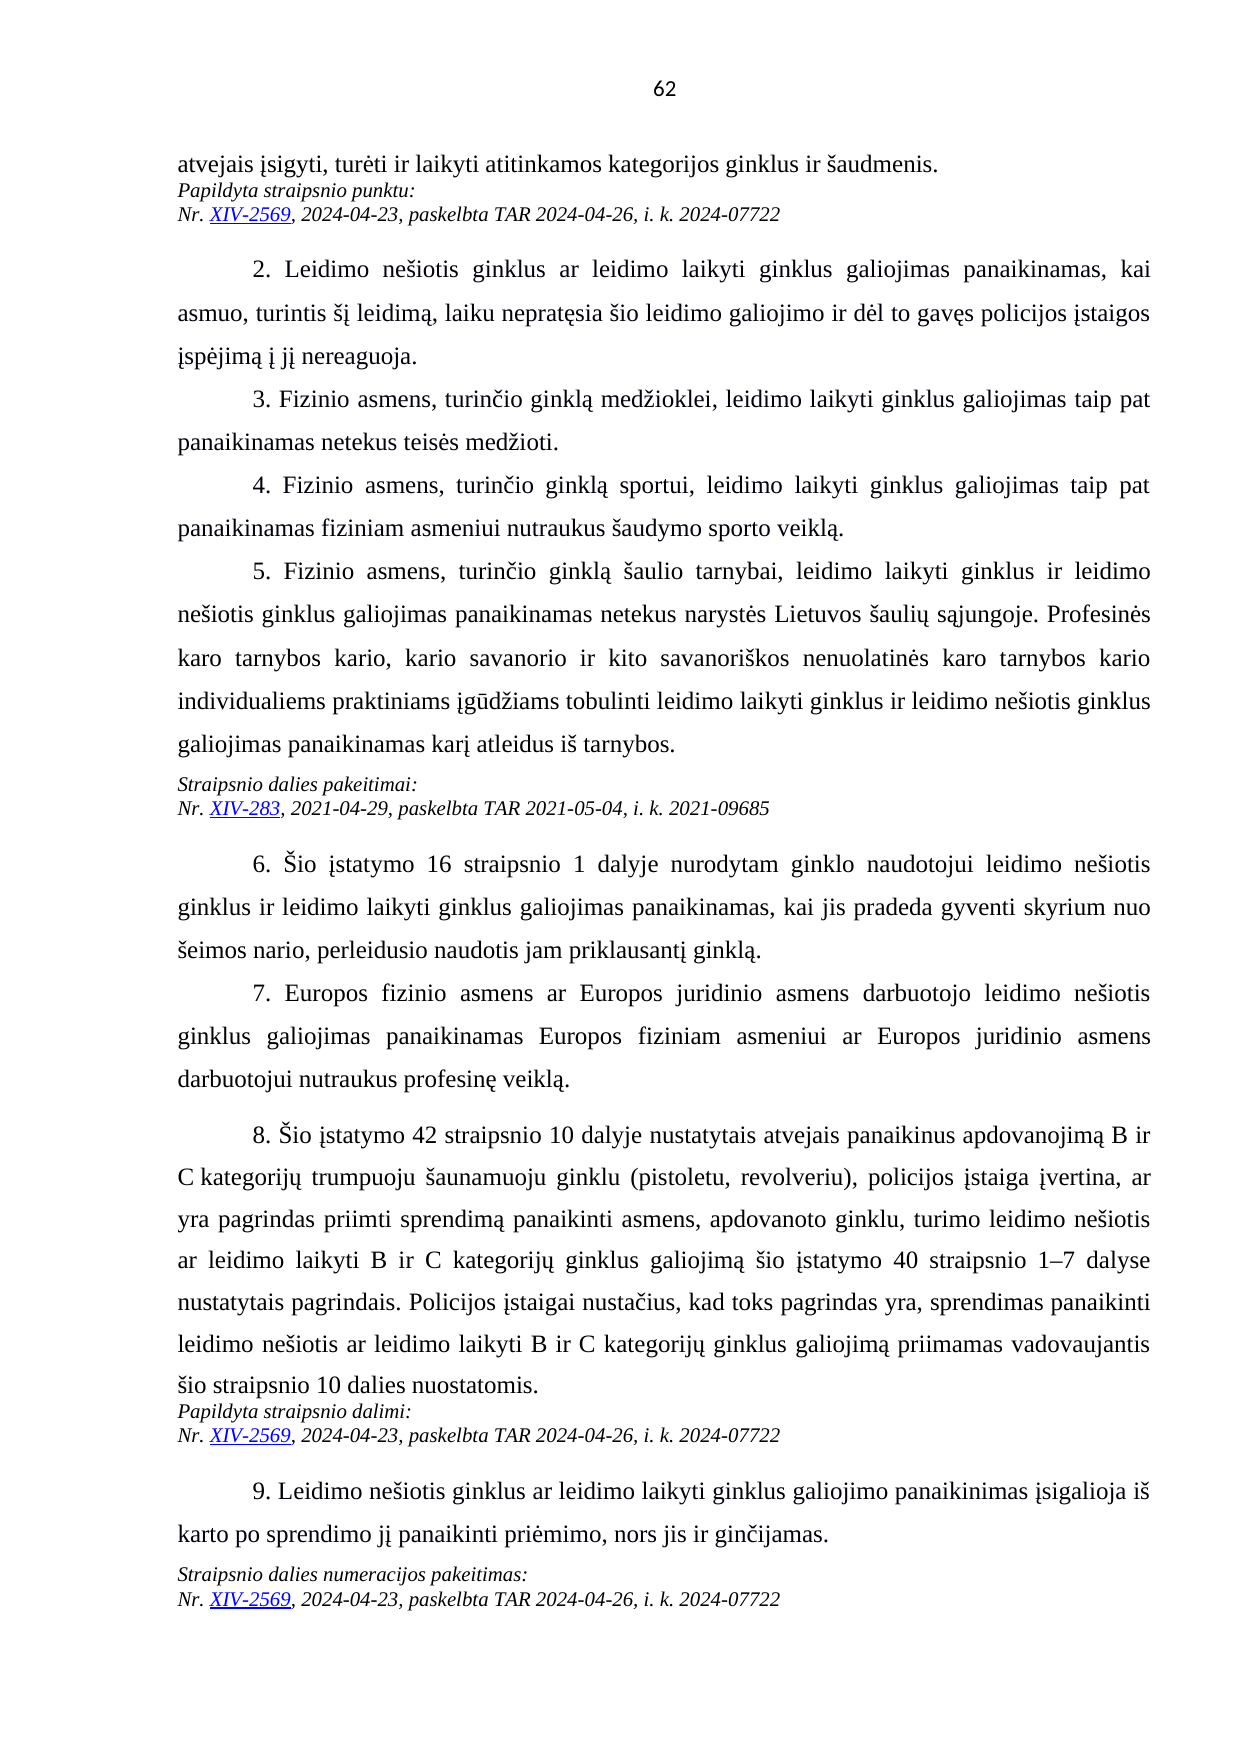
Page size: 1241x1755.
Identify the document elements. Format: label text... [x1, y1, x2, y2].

text Nr. XIV-2569, 2024-04-23, paskelbta TAR 2024-04-26, i. k. 2024-07722 [177, 1586, 1152, 1611]
text Nr. XIV-2569, 2024-04-23, paskelbta TAR 2024-04-26, i. k. 2024-07722 [177, 202, 1152, 226]
text Nr. XIV-2569, 2024-04-23, paskelbta TAR 2024-04-26, i. k. 2024-07722 [177, 1423, 1152, 1447]
text atvejais įsigyti, turėti ir laikyti atitinkamos kategorijos ginklus ir šaudmenis. [177, 136, 1152, 178]
text Papildyta straipsnio punktu: [177, 178, 1152, 202]
text Straipsnio dalies numeracijos pakeitimas: [177, 1562, 1152, 1586]
text Papildyta straipsnio dalimi: [177, 1399, 1152, 1423]
text 7. Europos fizinio asmens ar Europos juridinio asmens darbuotojo leidimo nešiotis ginklus galiojimas panaikinamas Europos fiziniam asmeniui ar Europos juridinio asmens darbuotojui nutraukus profesinę veiklą. [177, 978, 1152, 1093]
text Nr. XIV-283, 2021-04-29, paskelbta TAR 2021-05-04, i. k. 2021-09685 [177, 796, 1152, 820]
text 9. Leidimo nešiotis ginklus ar leidimo laikyti ginklus galiojimo panaikinimas įsigalioja iš karto po sprendimo jį panaikinti priėmimo, nors jis ir ginčijamas. [177, 1476, 1152, 1548]
text 2. Leidimo nešiotis ginklus ar leidimo laikyti ginklus galiojimas panaikinamas, kai asmuo, turintis šį leidimą, laiku nepratęsia šio leidimo galiojimo ir dėl to gavęs policijos įstaigos įspėjimą į jį nereaguoja. [177, 254, 1152, 369]
text 4. Fizinio asmens, turinčio ginklą sportui, leidimo laikyti ginklus galiojimas taip pat panaikinamas fiziniam asmeniui nutraukus šaudymo sporto veiklą. [177, 470, 1152, 542]
text 8. Šio įstatymo 42 straipsnio 10 dalyje nustatytais atvejais panaikinus apdovanojimą B ir C kategorijų trumpuoju šaunamuoju ginklu (pistoletu, revolveriu), policijos įstaiga įvertina, ar yra pagrindas priimti sprendimą panaikinti asmens, apdovanoto ginklu, turimo leidimo nešiotis ar leidimo laikyti B ir C kategorijų ginklus galiojimą šio įstatymo 40 straipsnio 1–7 dalyse nustatytais pagrindais. Policijos įstaigai nustačius, kad toks pagrindas yra, sprendimas panaikinti leidimo nešiotis ar leidimo laikyti B ir C kategorijų ginklus galiojimą priimamas vadovaujantis šio straipsnio 10 dalies nuostatomis. [177, 1108, 1152, 1399]
text 6. Šio įstatymo 16 straipsnio 1 dalyje nurodytam ginklo naudotojui leidimo nešiotis ginklus ir leidimo laikyti ginklus galiojimas panaikinamas, kai jis pradeda gyventi skyrium nuo šeimos nario, perleidusio naudotis jam priklausantį ginklą. [177, 849, 1152, 964]
text Straipsnio dalies pakeitimai: [177, 772, 1152, 796]
text 3. Fizinio asmens, turinčio ginklą medžioklei, leidimo laikyti ginklus galiojimas taip pat panaikinamas netekus teisės medžioti. [177, 384, 1152, 456]
text 5. Fizinio asmens, turinčio ginklą šaulio tarnybai, leidimo laikyti ginklus ir leidimo nešiotis ginklus galiojimas panaikinamas netekus narystės Lietuvos šaulių sąjungoje. Profesinės karo tarnybos kario, kario savanorio ir kito savanoriškos nenuolatinės karo tarnybos kario individualiems praktiniams įgūdžiams tobulinti leidimo laikyti ginklus ir leidimo nešiotis ginklus galiojimas panaikinamas karį atleidus iš tarnybos. [177, 556, 1152, 758]
